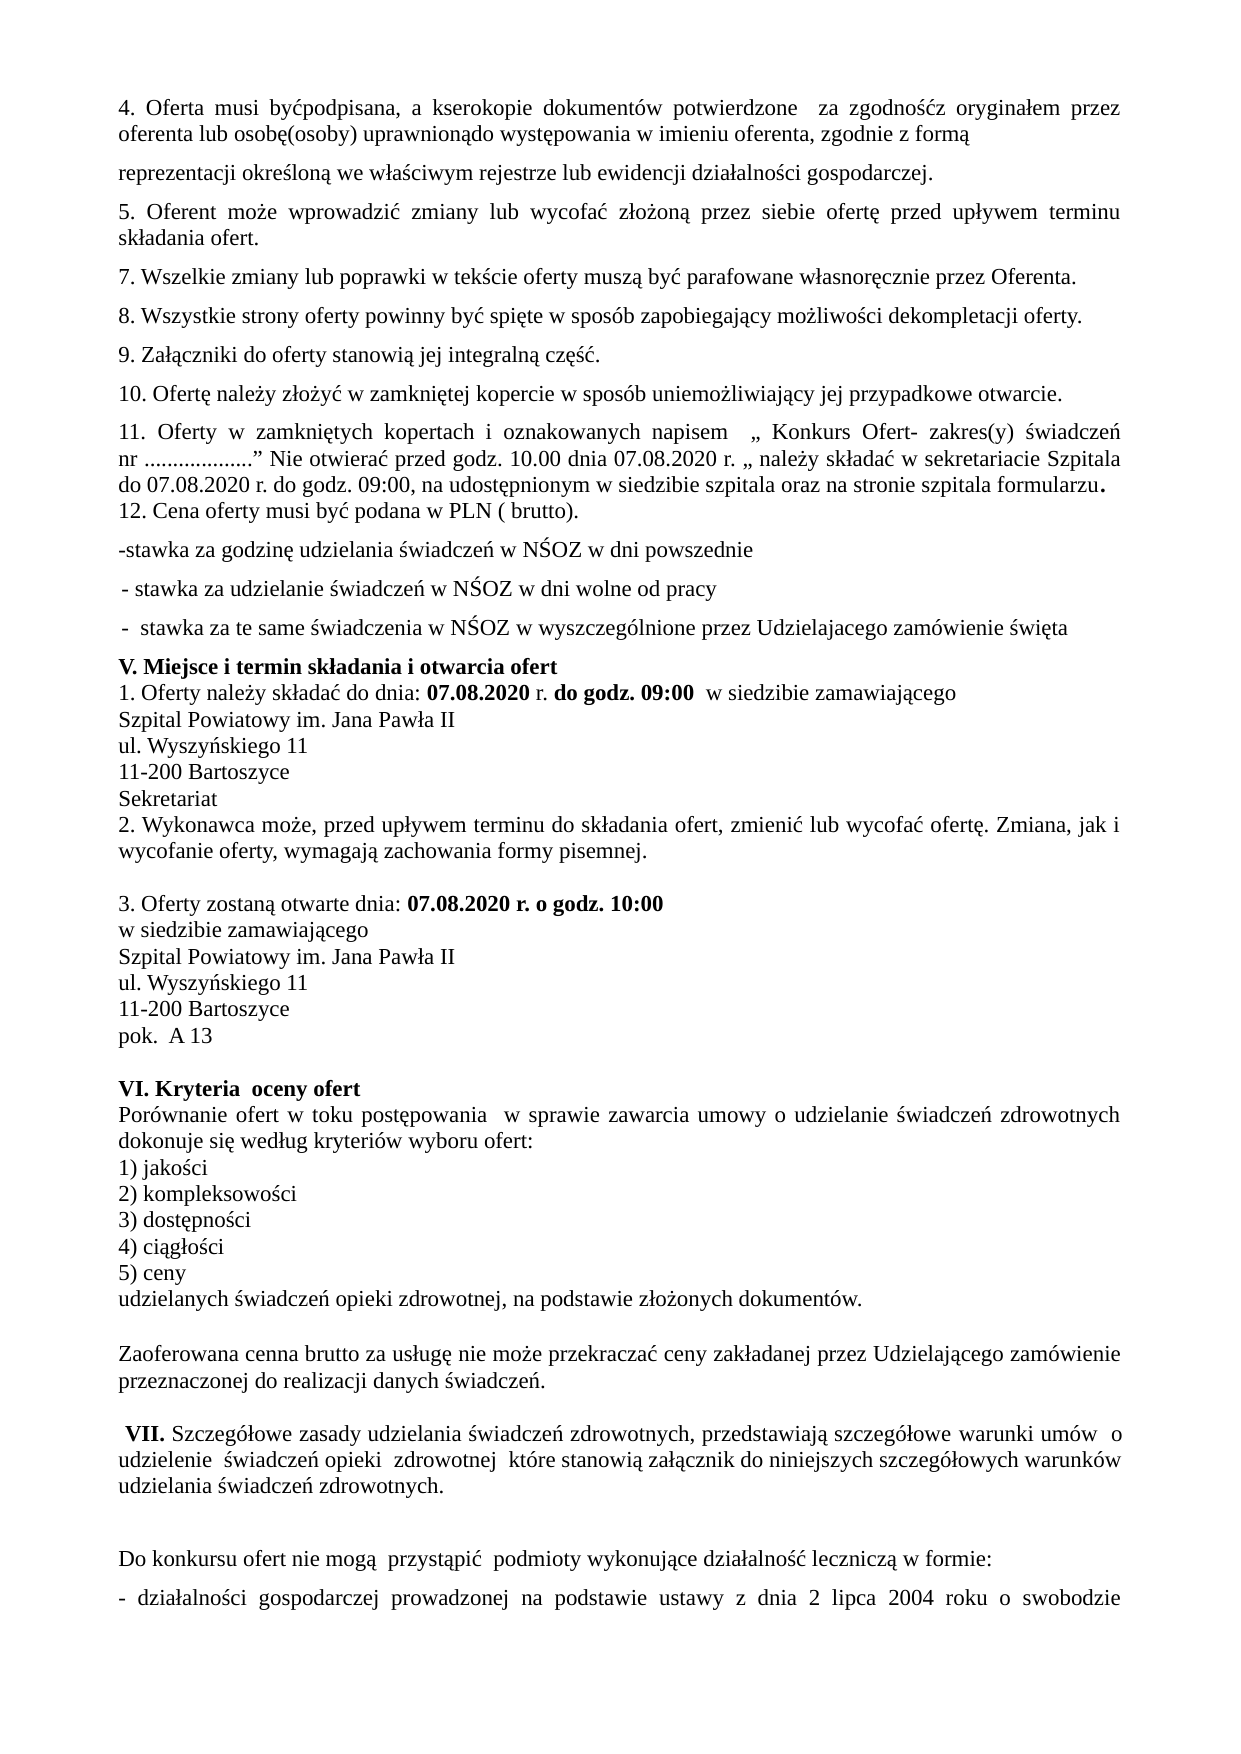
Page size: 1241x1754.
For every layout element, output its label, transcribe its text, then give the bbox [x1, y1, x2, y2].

text 3. Oferty zostaną otwarte dnia: 07.08.2020 r. o godz. 10:00 [118, 890, 1122, 916]
text pok. A 13 [118, 1022, 1122, 1048]
text 4) ciągłości [118, 1233, 1122, 1259]
text Zaoferowana cenna brutto za usługę nie może przekraczać ceny zakładanej przez Udzielającego zamówienie przeznaczonej do realizacji danych świadczeń. [118, 1341, 1122, 1393]
text 5) ceny [118, 1259, 1122, 1285]
text 12. Cena oferty musi być podana w PLN ( brutto). [118, 497, 1122, 524]
text VII. Szczegółowe zasady udzielania świadczeń zdrowotnych, przedstawiają szczegółowe warunki umów o udzielenie świadczeń opieki zdrowotnej które stanowią załącznik do niniejszych szczegółowych warunków udzielania świadczeń zdrowotnych. [118, 1419, 1122, 1499]
text 5. Oferent może wprowadzić zmiany lub wycofać złożoną przez siebie ofertę przed upływem terminu składania ofert. [118, 198, 1122, 251]
text 3) dostępności [118, 1206, 1122, 1233]
text Do konkursu ofert nie mogą przystąpić podmioty wykonujące działalność leczniczą w formie: [118, 1545, 1122, 1572]
text Sekretariat [118, 785, 1122, 811]
text -stawka za godzinę udzielania świadczeń w NŚOZ w dni powszednie [118, 536, 1122, 563]
text 8. Wszystkie strony oferty powinny być spięte w sposób zapobiegający możliwości dekompletacji oferty. [118, 302, 1122, 328]
text 7. Wszelkie zmiany lub poprawki w tekście oferty muszą być parafowane własnoręcznie przez Oferenta. [118, 263, 1122, 289]
list - stawka za udzielanie świadczeń w NŚOZ w dni wolne od pracy [113, 575, 1122, 602]
text w siedzibie zamawiającego [118, 916, 1122, 943]
text 11-200 Bartoszyce [118, 758, 1122, 785]
text Szpital Powiatowy im. Jana Pawła II [118, 706, 1122, 732]
text ul. Wyszyńskiego 11 [118, 969, 1122, 996]
text 11. Oferty w zamkniętych kopertach i oznakowanych napisem „ Konkurs Ofert- zakres(y) świadczeń nr ...................” Nie otwierać przed godz. 10.00 dnia 07.08.2020 r. „ należy składać w sekretariacie Szpitala do 07.08.2020 r. do godz. 09:00, na udostępnionym w siedzibie szpitala oraz na stronie szpitala formularzu. [118, 418, 1122, 497]
text V. Miejsce i termin składania i otwarcia ofert [118, 653, 1122, 679]
list - stawka za te same świadczenia w NŚOZ w wyszczególnione przez Udzielajacego zamówienie święta [113, 614, 1122, 640]
text 1) jakości [118, 1154, 1122, 1180]
text Szpital Powiatowy im. Jana Pawła II [118, 943, 1122, 969]
text reprezentacji określoną we właściwym rejestrze lub ewidencji działalności gospodarczej. [118, 159, 1122, 185]
text VI. Kryteria oceny ofert [118, 1074, 1122, 1101]
text - działalności gospodarczej prowadzonej na podstawie ustawy z dnia 2 lipca 2004 roku o swobodzie [118, 1584, 1122, 1610]
text 2) kompleksowości [118, 1180, 1122, 1206]
text Porównanie ofert w toku postępowania w sprawie zawarcia umowy o udzielanie świadczeń zdrowotnych dokonuje się według kryteriów wyboru ofert: [118, 1101, 1122, 1154]
text 10. Ofertę należy złożyć w zamkniętej kopercie w sposób uniemożliwiający jej przypadkowe otwarcie. [118, 379, 1122, 406]
text 9. Załączniki do oferty stanowią jej integralną część. [118, 341, 1122, 367]
text 11-200 Bartoszyce [118, 996, 1122, 1022]
text udzielanych świadczeń opieki zdrowotnej, na podstawie złożonych dokumentów. [118, 1285, 1122, 1312]
text 2. Wykonawca może, przed upływem terminu do składania ofert, zmienić lub wycofać ofertę. Zmiana, jak i wycofanie oferty, wymagają zachowania formy pisemnej. [118, 811, 1122, 864]
text ul. Wyszyńskiego 11 [118, 732, 1122, 758]
text 1. Oferty należy składać do dnia: 07.08.2020 r. do godz. 09:00 w siedzibie zamawiającego [118, 679, 1122, 706]
text 4. Oferta musi byćpodpisana, a kserokopie dokumentów potwierdzone za zgodnośćz oryginałem przez oferenta lub osobę(osoby) uprawnionądo występowania w imieniu oferenta, zgodnie z formą [118, 94, 1122, 146]
